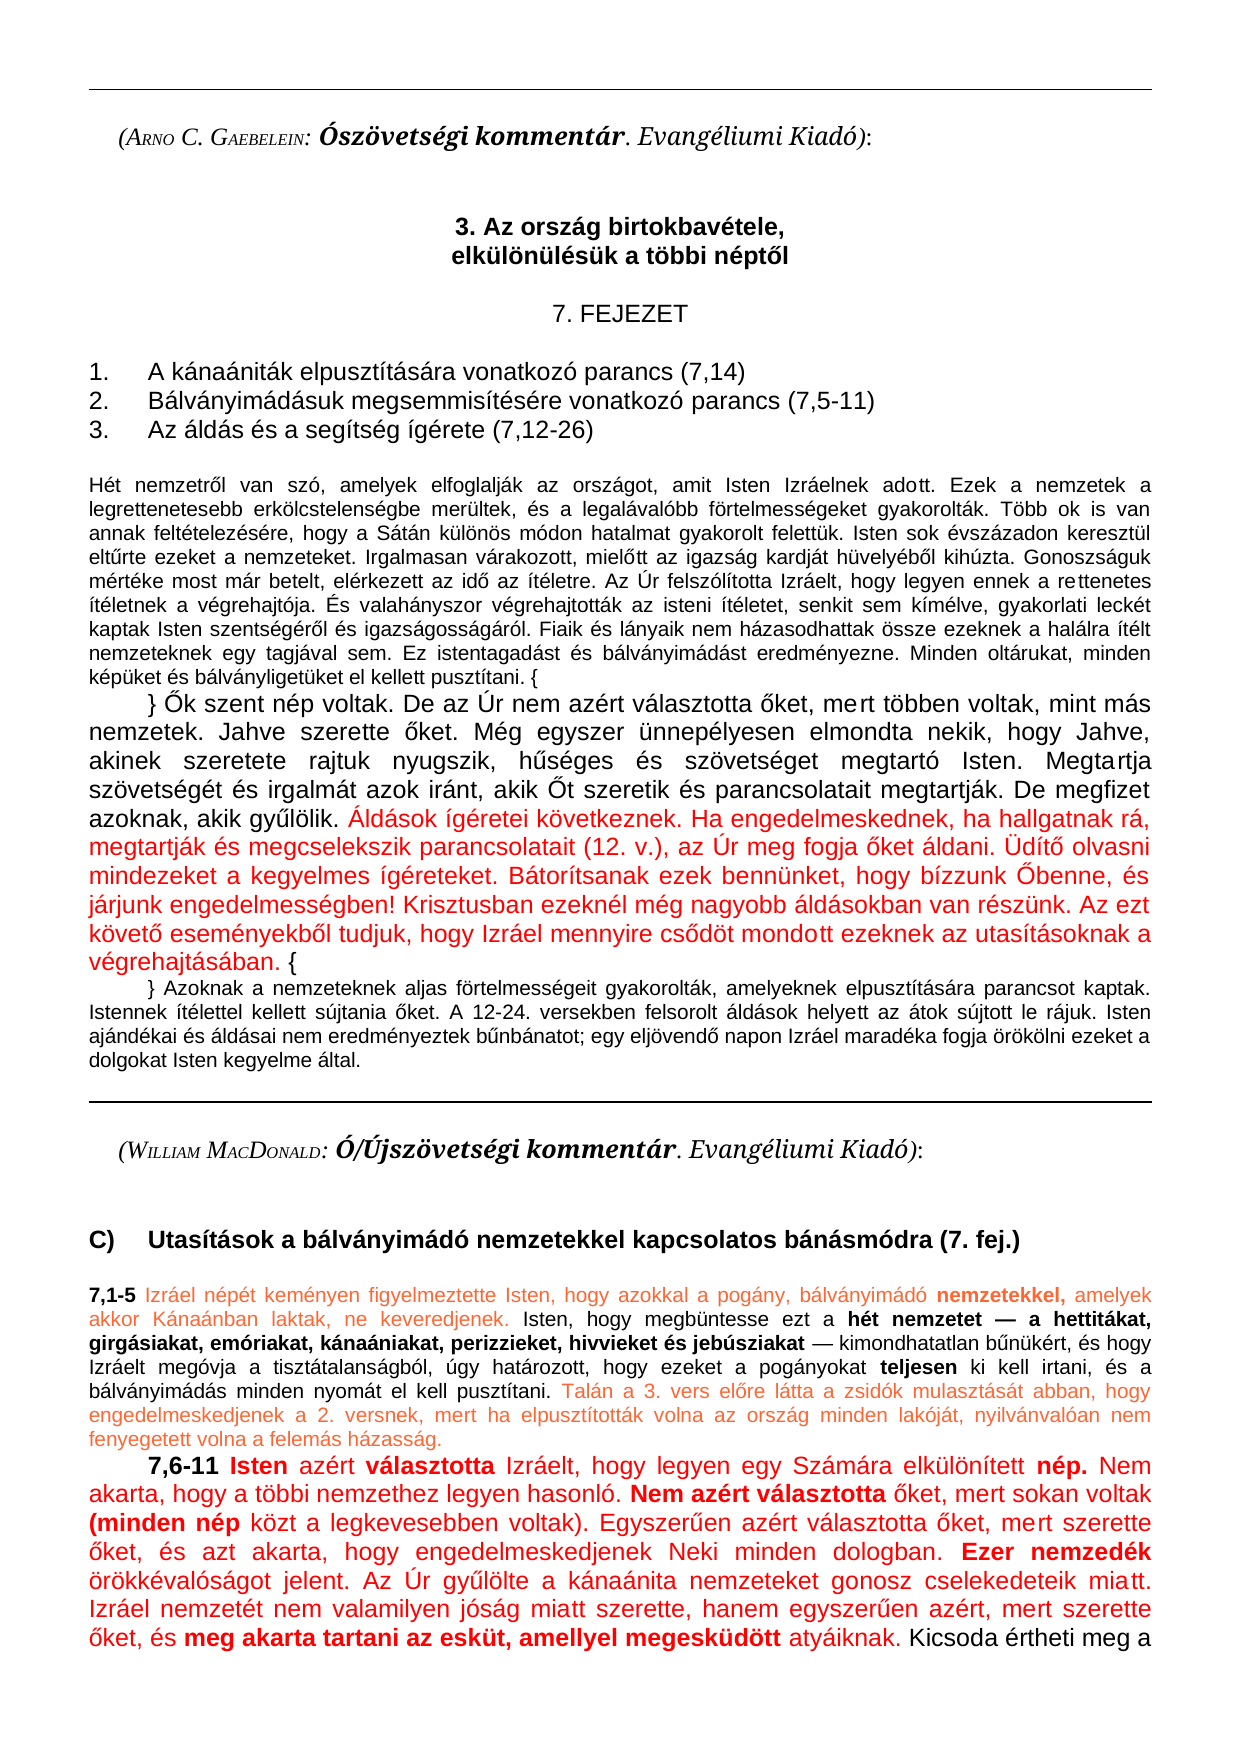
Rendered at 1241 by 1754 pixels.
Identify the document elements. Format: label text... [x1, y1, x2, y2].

text Hét nemzetről van szó, amelyek elfoglalják az országot, amit Isten Izráelnek adott. Ezek a nemzetek a legrettenetesebb erkölcstelenségbe merültek, és a legalávalóbb förtelmességeket gyakorolták. Több ok is van annak feltételezésére, hogy a Sátán különös módon hatalmat gyakorolt felettük. Isten sok évszázadon keresztül eltűrte ezeket a nemzeteket. Irgalmasan várakozott, mielőtt az igazság kardját hüvelyéből kihúzta. Gonoszságuk mértéke most már betelt, elérkezett az idő az ítéletre. Az Úr felszólította Izráelt, hogy legyen ennek a rettenetes ítéletnek a végrehajtója. És valahányszor végrehajtották az isteni ítéletet, senkit sem kímélve, gyakorlati leckét kaptak Isten szentségéről és igazságosságáról. Fiaik és lányaik nem házasodhattak össze ezeknek a halálra ítélt nemzeteknek egy tagjával sem. Ez istentagadást és bálványimádást eredményezne. Minden oltárukat, minden képüket és bálványligetüket el kellett pusztítani. { [88, 473, 1152, 688]
text C) Utasítások a bálványimádó nemzetekkel kapcsolatos bánásmódra (7. fej.) [88, 1225, 1152, 1253]
text (William MacDonald: Ó/Újszövetségi kommentár. Evangéliumi Kiadó): [88, 1102, 1152, 1195]
text 2. Bálványimádásuk megsemmisítésére vonatkozó parancs (7,5-11) [88, 386, 1152, 415]
text } Azoknak a nemzeteknek aljas förtelmességeit gyakorolták, amelyeknek elpusztítására parancsot kaptak. Istennek ítélettel kellett sújtania őket. A 12-24. versekben felsorolt áldások helyett az átok sújtott le rájuk. Isten ajándékai és áldásai nem eredményeztek bűnbánatot; egy eljövendő napon Izráel maradéka fogja örökölni ezeket a dolgokat Isten kegyelme által. [88, 976, 1152, 1072]
text (Arno C. Gaebelein: Ószövetségi kommentár. Evangéliumi Kiadó): [88, 90, 1152, 182]
text 1. A kánaániták elpusztítására vonatkozó parancs (7,14) [88, 357, 1152, 386]
text 7,1-5 Izráel népét keményen figyelmeztette Isten, hogy azokkal a pogány, bálványimádó nemzetekkel, amelyek akkor Kánaánban laktak, ne keveredjenek. Isten, hogy megbüntesse ezt a hét nemzetet — a hettitákat, girgásiakat, emóriakat, kánaániakat, perizzieket, hivvieket és jebúsziakat — kimondhatatlan bűnükért, és hogy Izráelt megóvja a tisztátalanságból, úgy határozott, hogy ezeket a pogányokat teljesen ki kell irtani, és a bálványimádás minden nyomát el kell pusztítani. Talán a 3. vers előre látta a zsidók mulasztását abban, hogy engedelmeskedjenek a 2. versnek, mert ha elpusztították volna az ország minden lakóját, nyilvánvalóan nem fenyegetett volna a felemás házasság. [88, 1283, 1152, 1451]
text 3. Az ország birtokbavétele, elkülönülésük a többi néptől [88, 212, 1152, 269]
text } Ők szent nép voltak. De az Úr nem azért választotta őket, mert többen voltak, mint más nemzetek. Jahve szerette őket. Még egyszer ünnepélyesen elmondta nekik, hogy Jahve, akinek szeretete rajtuk nyugszik, hűséges és szövetséget megtartó Isten. Megtartja szövetségét és irgalmát azok iránt, akik Őt szeretik és parancsolatait megtartják. De megfizet azoknak, akik gyűlölik. Áldások ígéretei következnek. Ha engedelmeskednek, ha hallgatnak rá, megtartják és megcselekszik parancsolatait (12. v.), az Úr meg fogja őket áldani. Üdítő olvasni mindezeket a kegyelmes ígéreteket. Bátorítsanak ezek bennünket, hogy bízzunk Őbenne, és járjunk engedelmességben! Krisztusban ezeknél még nagyobb áldásokban van részünk. Az ezt követő eseményekből tudjuk, hogy Izráel mennyire csődöt mondott ezeknek az utasításoknak a végrehajtásában. { [88, 688, 1152, 976]
text 7. FEJEZET [88, 299, 1152, 328]
text 7,6-11 Isten azért választotta Izráelt, hogy legyen egy Számára elkülönített nép. Nem akarta, hogy a többi nemzethez legyen hasonló. Nem azért választotta őket, mert sokan voltak (minden nép közt a legkevesebben voltak). Egyszerűen azért választotta őket, mert szerette őket, és azt akarta, hogy engedelmeskedjenek Neki minden dologban. Ezer nemzedék örökkévalóságot jelent. Az Úr gyűlölte a kánaánita nemzeteket gonosz cselekedeteik miatt. Izráel nemzetét nem valamilyen jóság miatt szerette, hanem egyszerűen azért, mert szerette őket, és meg akarta tartani az esküt, amellyel megesküdött atyáiknak. Kicsoda értheti meg a [88, 1451, 1152, 1652]
text 3. Az áldás és a segítség ígérete (7,12-26) [88, 415, 1152, 443]
